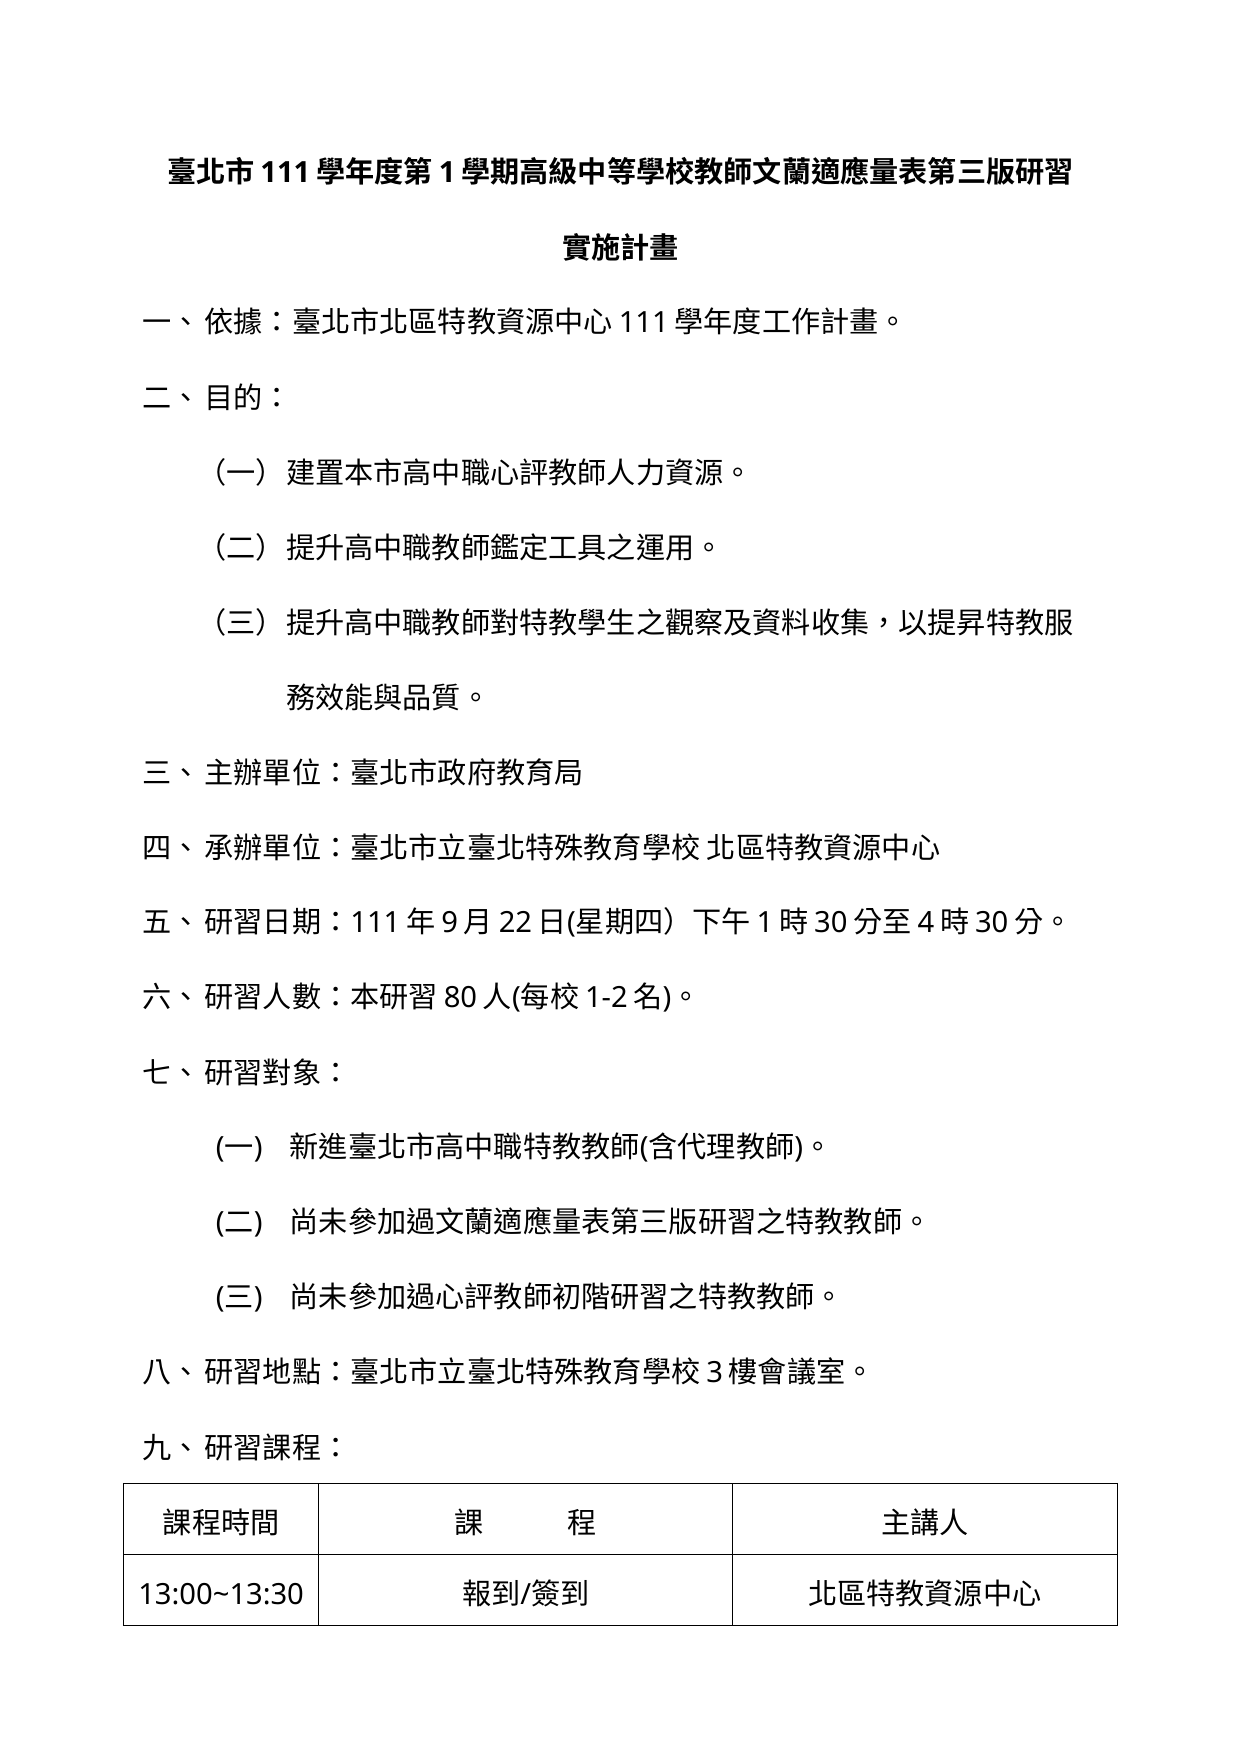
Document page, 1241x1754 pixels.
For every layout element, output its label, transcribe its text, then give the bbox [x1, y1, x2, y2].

list 研習地點：臺北市立臺北特殊教育學校3樓會議室。 [142, 1333, 1098, 1408]
list 依據：臺北市北區特教資源中心111學年度工作計畫。 [142, 283, 1098, 358]
table_header 課程時間 [124, 1484, 318, 1554]
table_header 主講人 [733, 1484, 1117, 1554]
list 目的： [142, 358, 1098, 433]
text 臺北市111學年度第1學期高級中等學校教師文蘭適應量表第三版研習 [142, 133, 1098, 208]
list 建置本市高中職心評教師人力資源。 [197, 433, 1098, 508]
table_cell 13:00~13:30 [124, 1555, 318, 1624]
list 新進臺北市高中職特教教師(含代理教師)。 [192, 1108, 1098, 1183]
table_header 課 程 [319, 1484, 732, 1554]
list 研習日期：111年9月22日(星期四）下午1時30分至4時30分。 [142, 883, 1098, 958]
text 實施計畫 [142, 208, 1098, 283]
list 提升高中職教師對特教學生之觀察及資料收集，以提昇特教服務效能與品質。 [197, 583, 1098, 733]
table_cell 報到/簽到 [319, 1555, 732, 1624]
list 提升高中職教師鑑定工具之運用。 [197, 508, 1098, 583]
list 主辦單位：臺北市政府教育局 [142, 733, 1098, 808]
list 尚未參加過心評教師初階研習之特教教師。 [192, 1258, 1098, 1333]
list 尚未參加過文蘭適應量表第三版研習之特教教師。 [192, 1183, 1098, 1258]
table_cell 北區特教資源中心 [733, 1555, 1117, 1624]
list 承辦單位：臺北市立臺北特殊教育學校 北區特教資源中心 [142, 808, 1098, 883]
list 研習課程： [142, 1408, 1098, 1483]
list 研習對象： [142, 1033, 1098, 1108]
list 研習人數：本研習80人(每校1-2名)。 [142, 958, 1098, 1033]
